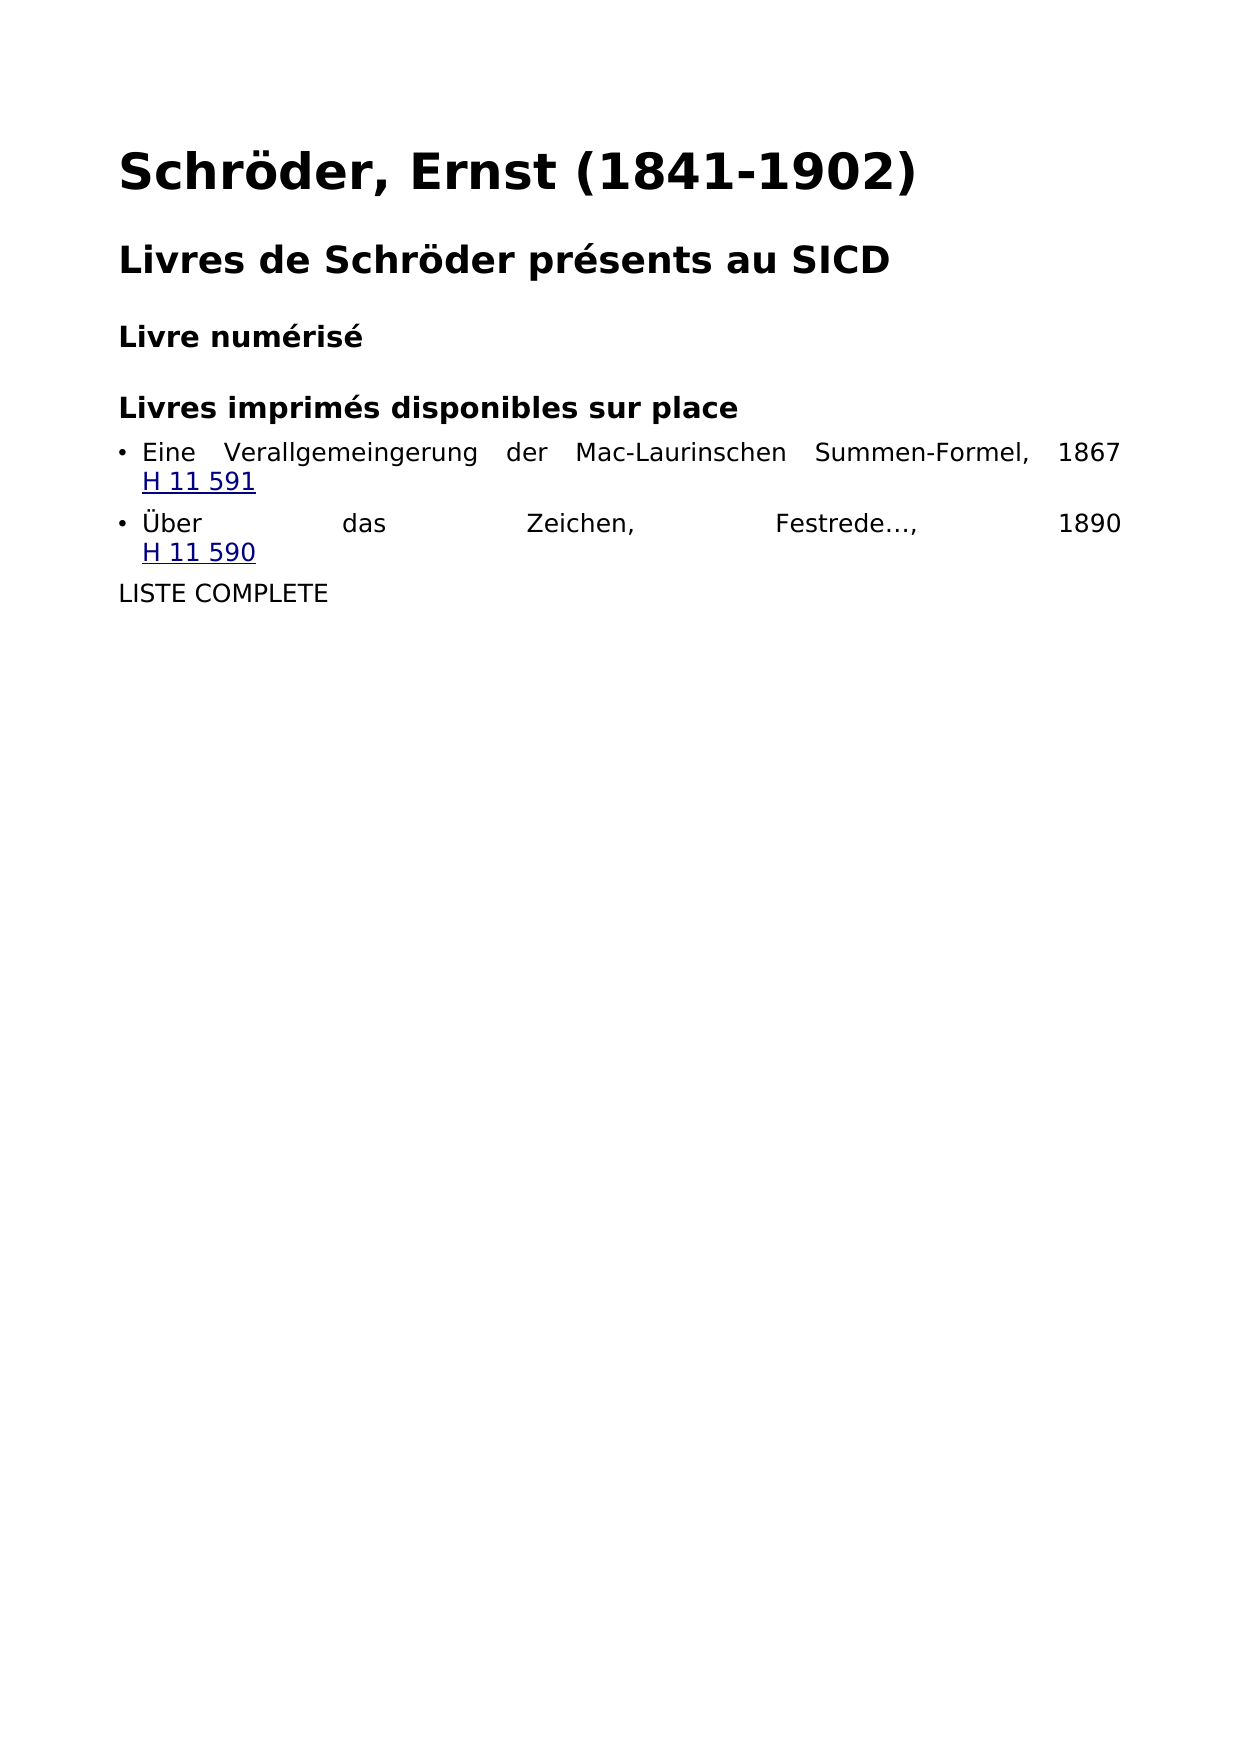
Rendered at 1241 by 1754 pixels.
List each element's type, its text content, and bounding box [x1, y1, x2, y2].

subtitle Schröder, Ernst (1841-1902) [118, 143, 1122, 201]
subtitle Livres imprimés disponibles sur place [118, 391, 1122, 425]
text LISTE COMPLETE [118, 579, 1122, 609]
list Eine Verallgemeingerung der Mac-Laurinschen Summen-Formel, 1867 H 11 591 [118, 438, 1122, 496]
subtitle Livres de Schröder présents au SICD [118, 239, 1122, 282]
list Über das Zeichen, Festrede…, 1890 H 11 590 [118, 509, 1122, 567]
subtitle Livre numérisé [118, 320, 1122, 354]
